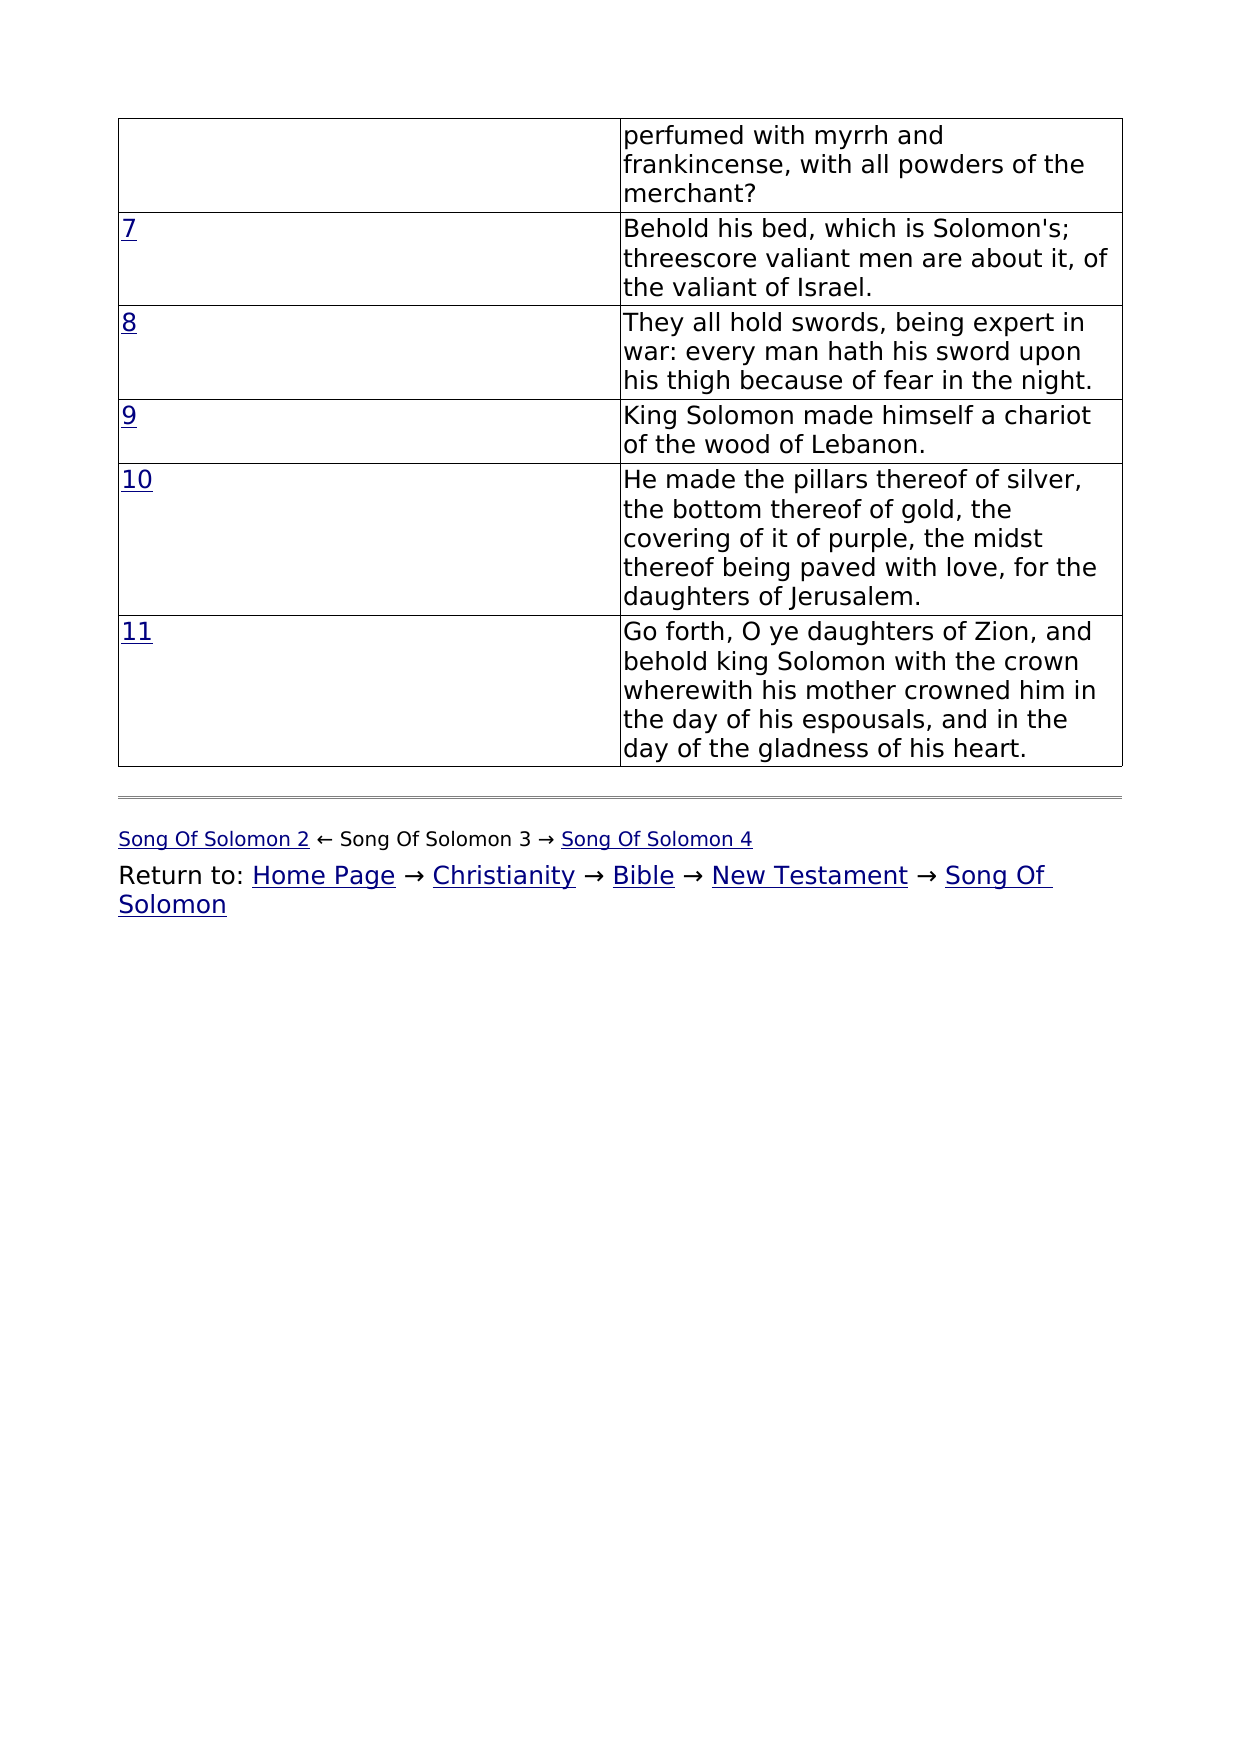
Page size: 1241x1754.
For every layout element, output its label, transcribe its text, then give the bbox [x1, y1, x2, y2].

table_cell [119, 119, 620, 212]
table_cell King Solomon made himself a chariot of the wood of Lebanon. [621, 400, 1122, 463]
table_cell He made the pillars thereof of silver, the bottom thereof of gold, the covering of it of purple, the midst thereof being paved with love, for the daughters of Jerusalem. [621, 464, 1122, 614]
table_cell 10 [119, 464, 620, 614]
table_cell 7 [119, 213, 620, 305]
table_cell 11 [119, 616, 620, 766]
table_cell Go forth, O ye daughters of Zion, and behold king Solomon with the crown wherewith his mother crowned him in the day of his espousals, and in the day of the gladness of his heart. [621, 616, 1122, 766]
table_cell They all hold swords, being expert in war: every man hath his sword upon his thigh because of fear in the night. [621, 306, 1122, 398]
text Song Of Solomon 2 ← Song Of Solomon 3 → Song Of Solomon 4 [118, 827, 1122, 862]
table_cell 8 [119, 306, 620, 398]
table_cell perfumed with myrrh and frankincense, with all powders of the merchant? [621, 119, 1122, 212]
text Return to: Home Page → Christianity → Bible → New Testament → Song Of Solomon [118, 862, 1122, 920]
table_cell 9 [119, 400, 620, 463]
table_cell Behold his bed, which is Solomon's; threescore valiant men are about it, of the valiant of Israel. [621, 213, 1122, 305]
